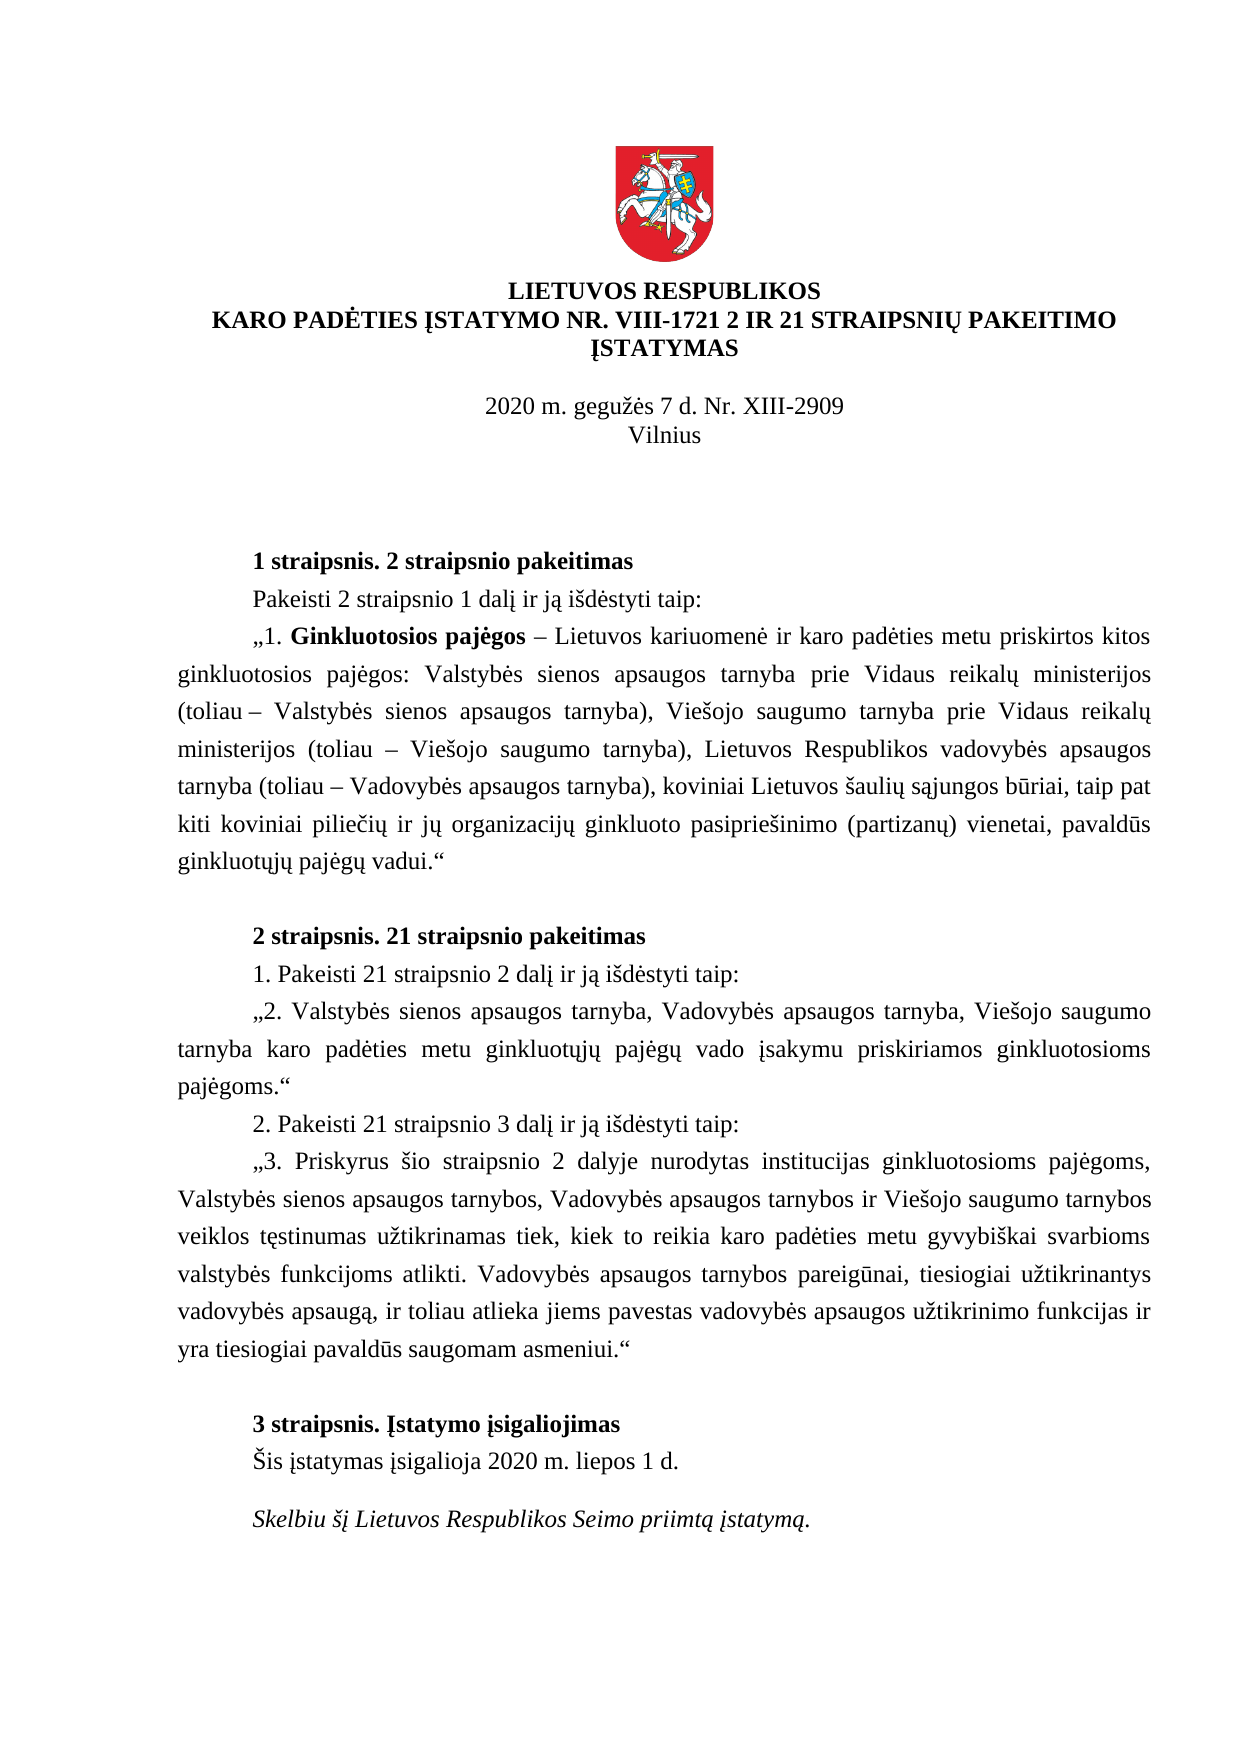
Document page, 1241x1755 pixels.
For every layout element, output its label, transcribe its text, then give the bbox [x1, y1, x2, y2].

text ĮSTATYMAS [177, 333, 1152, 362]
text KARO PADĖTIES ĮSTATYMO NR. VIII-1721 2 IR 21 STRAIPSNIŲ PAKEITIMO [177, 305, 1152, 333]
text 2. Pakeisti 21 straipsnio 3 dalį ir ją išdėstyti taip: [177, 1100, 1152, 1138]
text 1. Pakeisti 21 straipsnio 2 dalį ir ją išdėstyti taip: [177, 950, 1152, 988]
text LIETUVOS RESPUBLIKOS [177, 276, 1152, 305]
text 1 straipsnis. 2 straipsnio pakeitimas [177, 538, 1152, 575]
text „2. Valstybės sienos apsaugos tarnyba, Vadovybės apsaugos tarnyba, Viešojo saugumo tarnyba karo padėties metu ginkluotųjų pajėgų vado įsakymu priskiriamos ginkluotosioms pajėgoms.“ [177, 988, 1152, 1100]
text Pakeisti 2 straipsnio 1 dalį ir ją išdėstyti taip: [177, 575, 1152, 613]
text 2 straipsnis. 21 straipsnio pakeitimas [177, 913, 1152, 950]
text 2020 m. gegužės 7 d. Nr. XIII-2909 [177, 391, 1152, 420]
text Vilnius [177, 420, 1152, 448]
text 3 straipsnis. Įstatymo įsigaliojimas [177, 1400, 1152, 1438]
text Skelbiu šį Lietuvos Respublikos Seimo priimtą įstatymą. [177, 1504, 1152, 1533]
text „1. Ginkluotosios pajėgos – Lietuvos kariuomenė ir karo padėties metu priskirtos kitos ginkluotosios pajėgos: Valstybės sienos apsaugos tarnyba prie Vidaus reikalų ministerijos (toliau – Valstybės sienos apsaugos tarnyba), Viešojo saugumo tarnyba prie Vidaus reikalų ministerijos (toliau – Viešojo saugumo tarnyba), Lietuvos Respublikos vadovybės apsaugos tarnyba (toliau – Vadovybės apsaugos tarnyba), koviniai Lietuvos šaulių sąjungos būriai, taip pat kiti koviniai piliečių ir jų organizacijų ginkluoto pasipriešinimo (partizanų) vienetai, pavaldūs ginkluotųjų pajėgų vadui.“ [177, 613, 1152, 875]
text Šis įstatymas įsigalioja 2020 m. liepos 1 d. [177, 1438, 1152, 1475]
text „3. Priskyrus šio straipsnio 2 dalyje nurodytas institucijas ginkluotosioms pajėgoms, Valstybės sienos apsaugos tarnybos, Vadovybės apsaugos tarnybos ir Viešojo saugumo tarnybos veiklos tęstinumas užtikrinamas tiek, kiek to reikia karo padėties metu gyvybiškai svarbioms valstybės funkcijoms atlikti. Vadovybės apsaugos tarnybos pareigūnai, tiesiogiai užtikrinantys vadovybės apsaugą, ir toliau atlieka jiems pavestas vadovybės apsaugos užtikrinimo funkcijas ir yra tiesiogiai pavaldūs saugomam asmeniui.“ [177, 1138, 1152, 1363]
